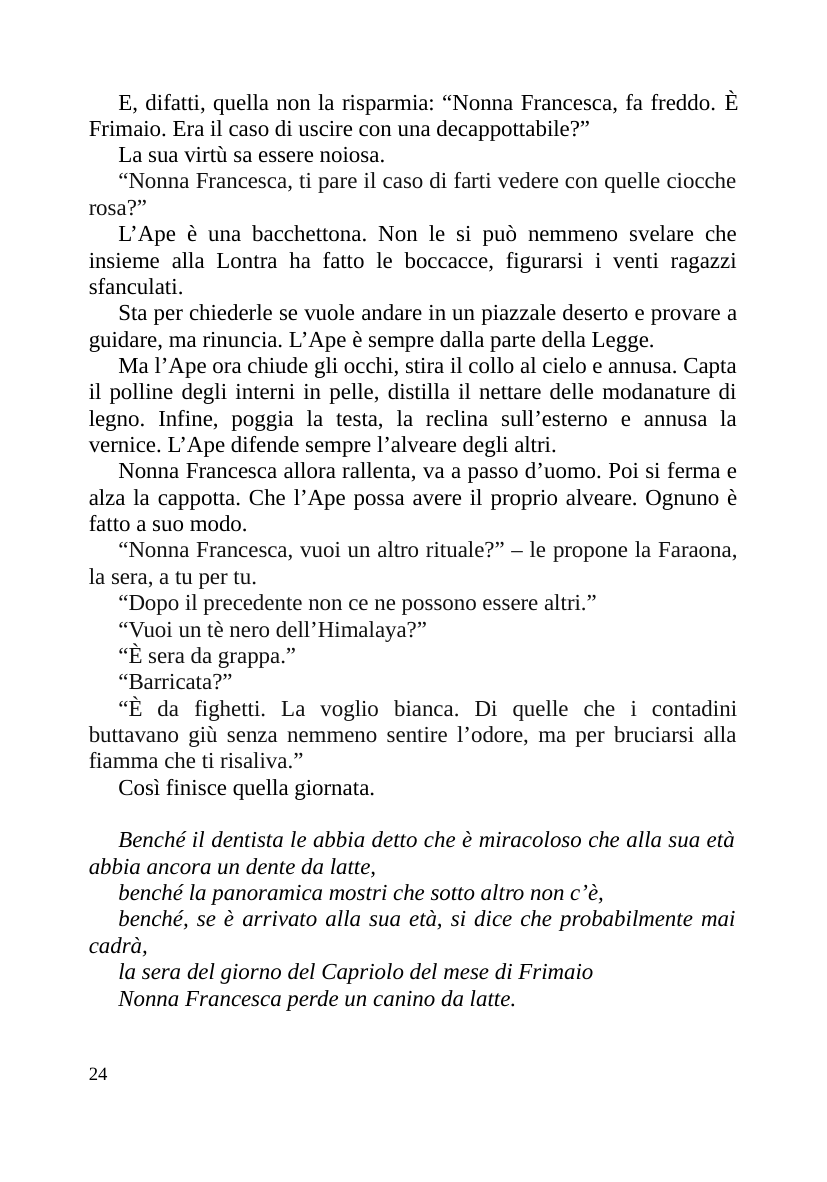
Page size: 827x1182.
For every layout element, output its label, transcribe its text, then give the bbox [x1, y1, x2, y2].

text Benché il dentista le abbia detto che è miracoloso che alla sua età abbia ancora un dente da latte, [88, 826, 738, 879]
text “Nonna Francesca, vuoi un altro rituale?” ‒ le propone la Faraona, la sera, a tu per tu. [88, 537, 738, 589]
text E, difatti, quella non la risparmia: “Nonna Francesca, fa freddo. è Frimaio. Era il caso di uscire con una decappottabile?” [88, 88, 738, 141]
text “Barricata?” [88, 668, 738, 695]
text La sua virtù sa essere noiosa. [88, 141, 738, 168]
text Ma l’Ape ora chiude gli occhi, stira il collo al cielo e annusa. Capta il polline degli interni in pelle, distilla il nettare delle modanature di legno. Infine, poggia la testa, la reclina sull’esterno e annusa la vernice. L’Ape difende sempre l’alveare degli altri. [88, 352, 738, 457]
text “Nonna Francesca, ti pare il caso di farti vedere con quelle ciocche rosa?” [88, 168, 738, 220]
text benché, se è arrivato alla sua età, si dice che probabilmente mai cadrà, [88, 906, 738, 958]
text Nonna Francesca allora rallenta, va a passo d’uomo. Poi si ferma e alza la cappotta. Che l’Ape possa avere il proprio alveare. Ognuno è fatto a suo modo. [88, 457, 738, 537]
text Sta per chiederle se vuole andare in un piazzale deserto e provare a guidare, ma rinuncia. L’Ape è sempre dalla parte della Legge. [88, 299, 738, 352]
text “è sera da grappa.” [88, 642, 738, 668]
text Nonna Francesca perde un canino da latte. [88, 984, 738, 1011]
text la sera del giorno del Capriolo del mese di Frimaio [88, 958, 738, 984]
text “è da fighetti. La voglio bianca. Di quelle che i contadini buttavano giù senza nemmeno sentire l’odore, ma per bruciarsi alla fiamma che ti risaliva.” [88, 695, 738, 774]
text benché la panoramica mostri che sotto altro non c’è, [88, 879, 738, 906]
text Così finisce quella giornata. [88, 774, 738, 800]
text L’Ape è una bacchettona. Non le si può nemmeno svelare che insieme alla Lontra ha fatto le boccacce, figurarsi i venti ragazzi sfanculati. [88, 220, 738, 299]
text “Vuoi un tè nero dell’Himalaya?” [88, 616, 738, 642]
text “Dopo il precedente non ce ne possono essere altri.” [88, 589, 738, 616]
